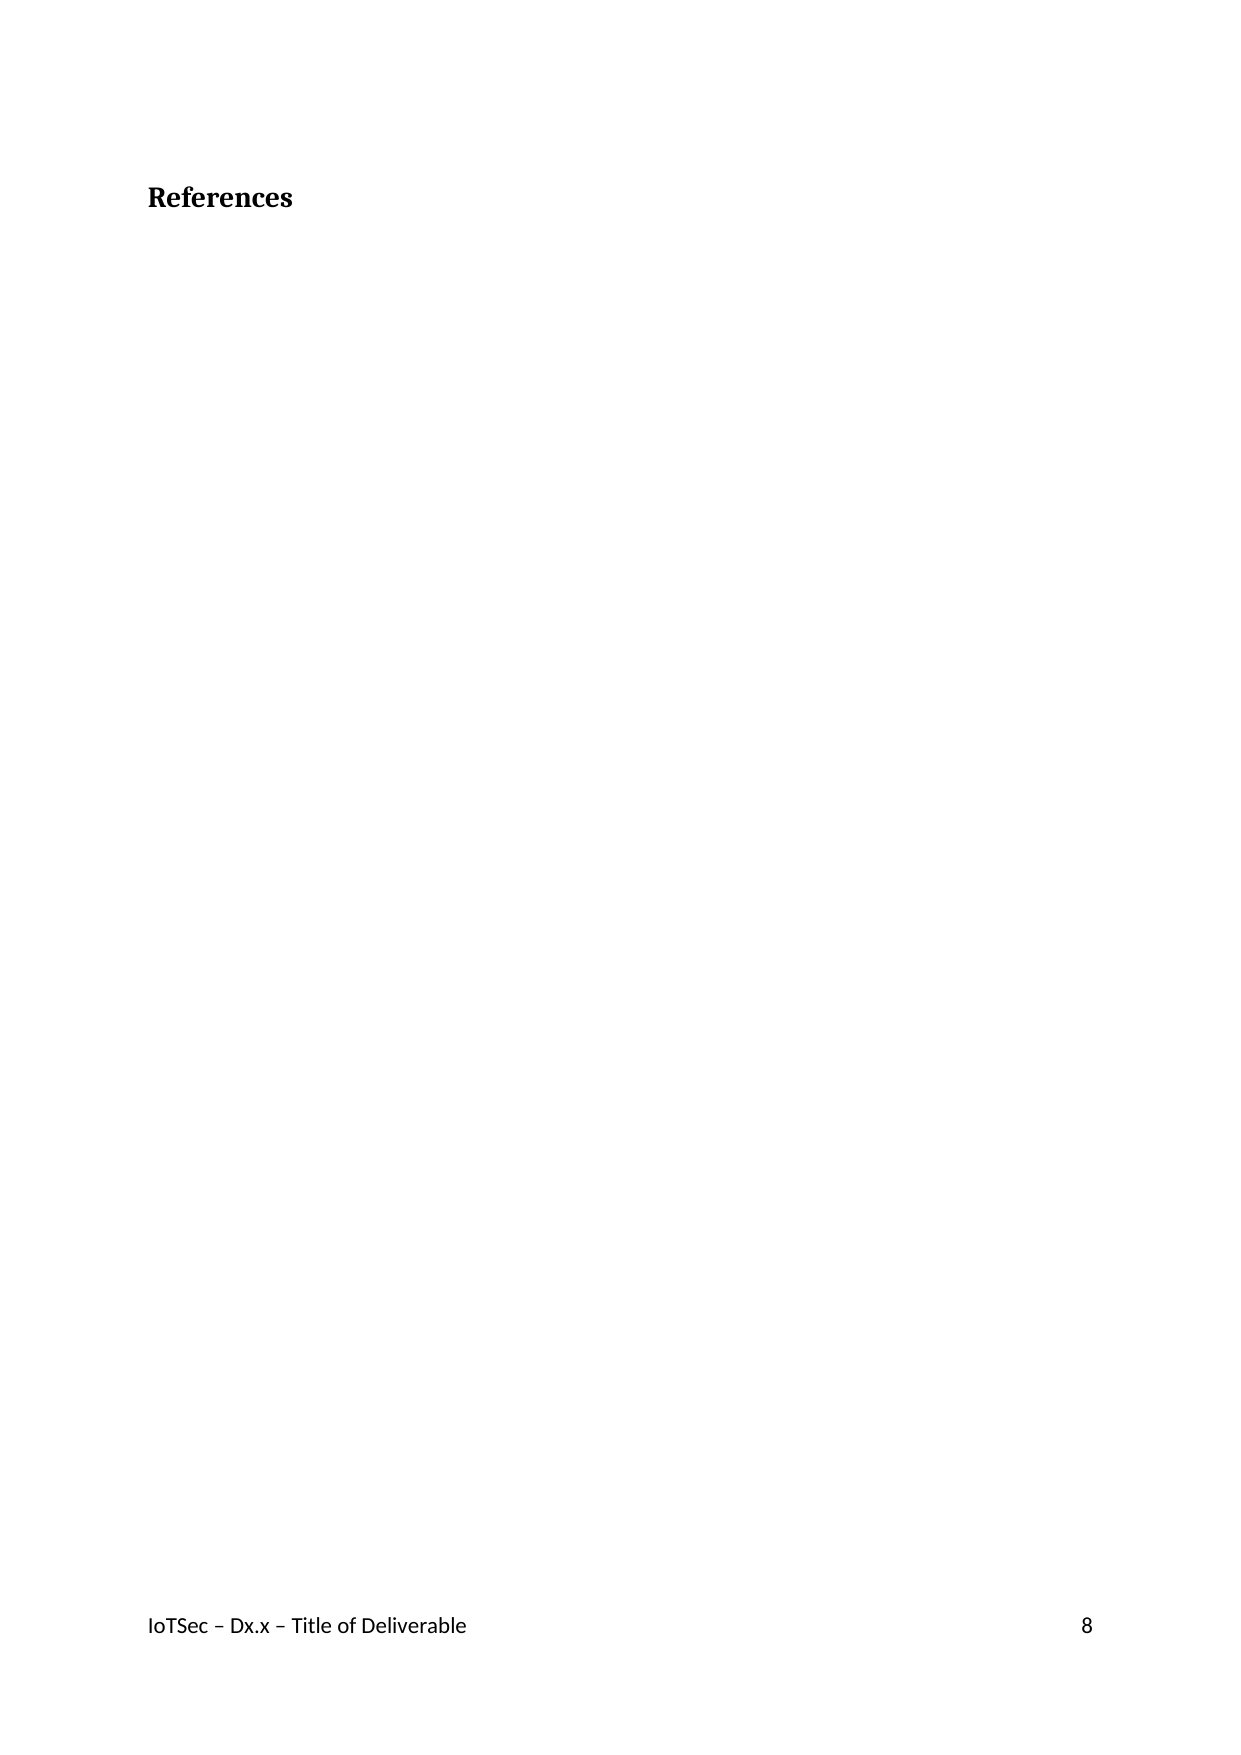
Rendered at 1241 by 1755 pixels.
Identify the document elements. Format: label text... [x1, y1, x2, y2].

subtitle Conclusions [148, 117, 1093, 154]
subtitle References [148, 181, 1093, 214]
